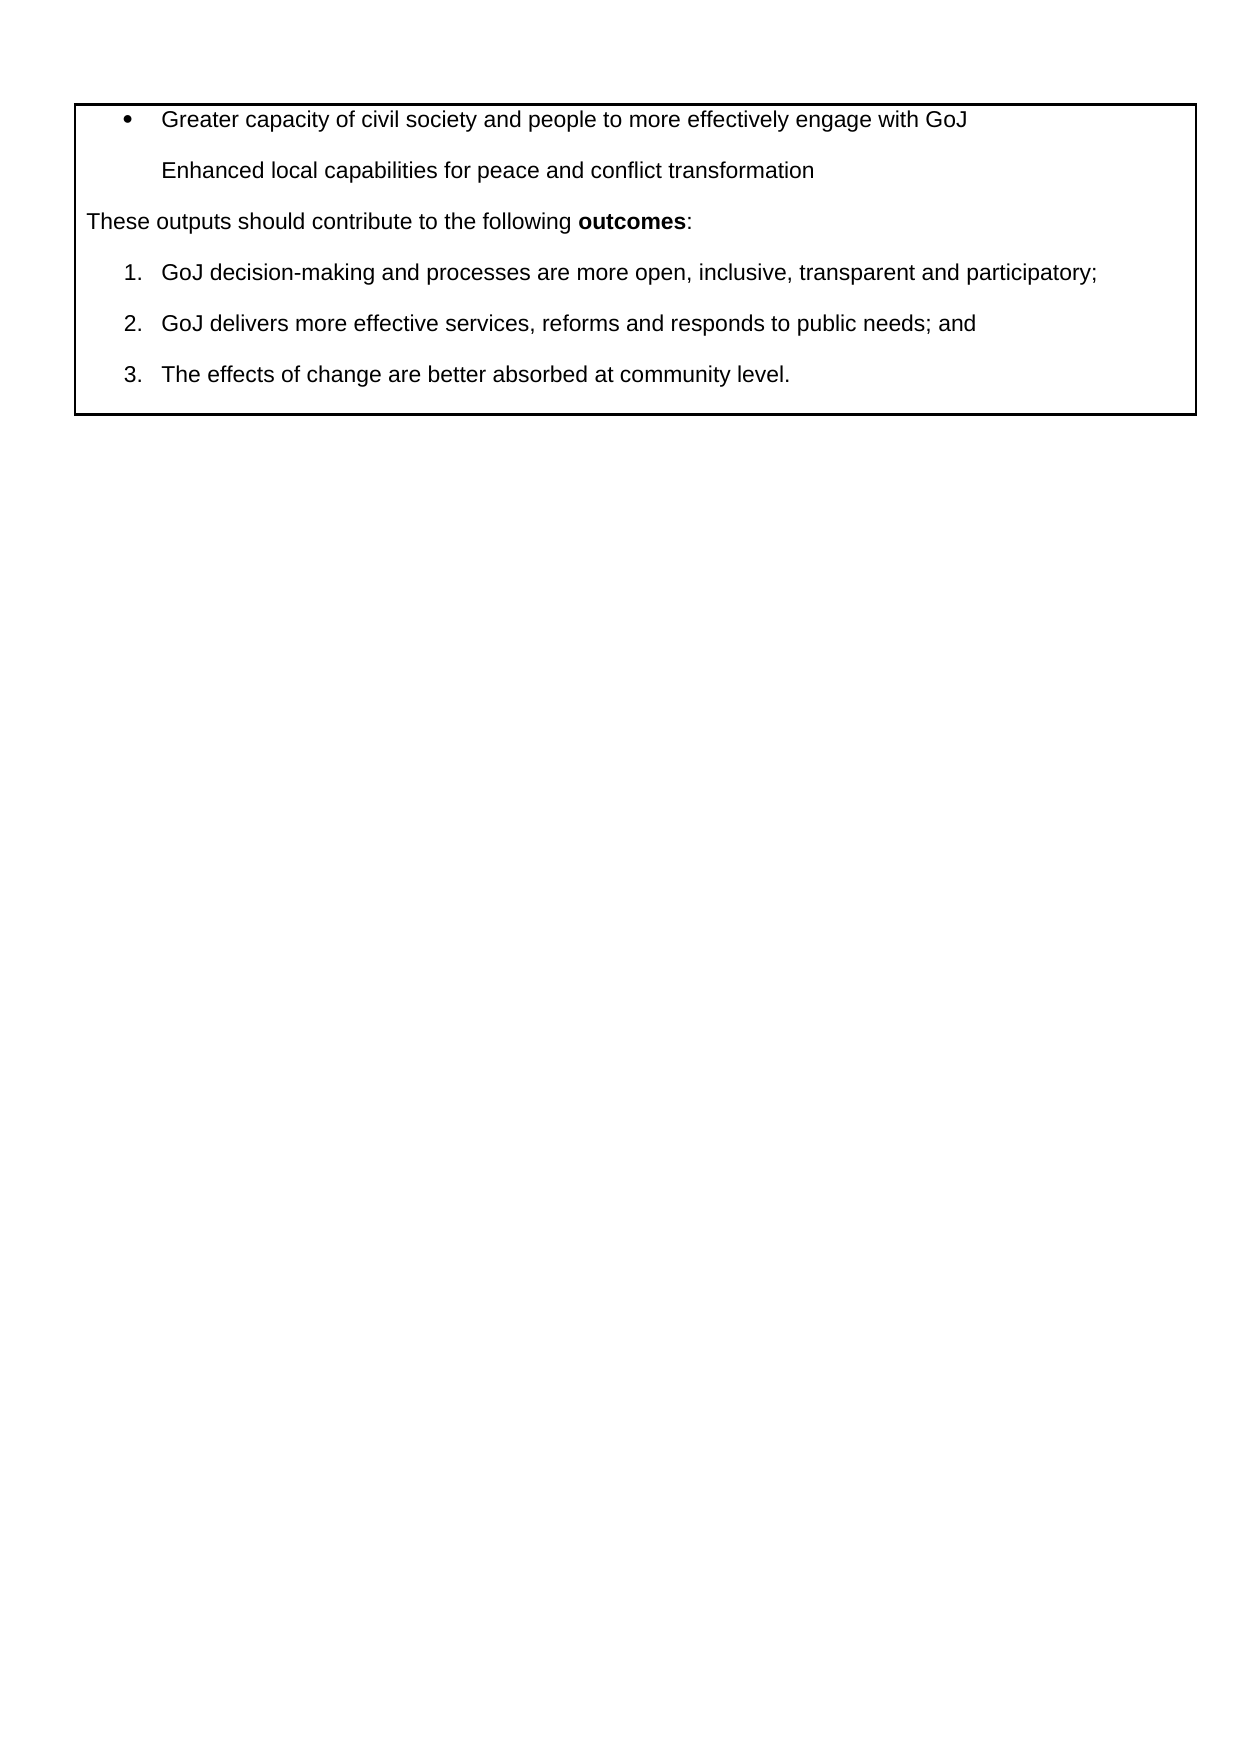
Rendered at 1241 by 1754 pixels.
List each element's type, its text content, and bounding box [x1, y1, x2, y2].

table_cell This programme should deliver the following overarching outputs over the following year Target government institutions more effectively to manage their finances and engage with the public Increased state capacity to deliver key services, improve systems and deliver change Greater capacity of civil society and people to more effectively engage with GoJ Enhanced local capabilities for peace and conflict transformation These outputs should contribute to the following outcomes: GoJ decision-making and processes are more open, inclusive, transparent and participatory; GoJ delivers more effective services, reforms and responds to public needs; and The effects of change are better absorbed at community level. [76, 106, 1195, 412]
table_cell [310, 416, 395, 468]
table_cell [395, 416, 502, 468]
table_cell [75, 416, 310, 468]
table_cell [960, 416, 1196, 468]
table_cell [798, 416, 960, 468]
table_cell [669, 416, 797, 468]
table_cell [596, 416, 669, 468]
table_cell [502, 416, 596, 468]
